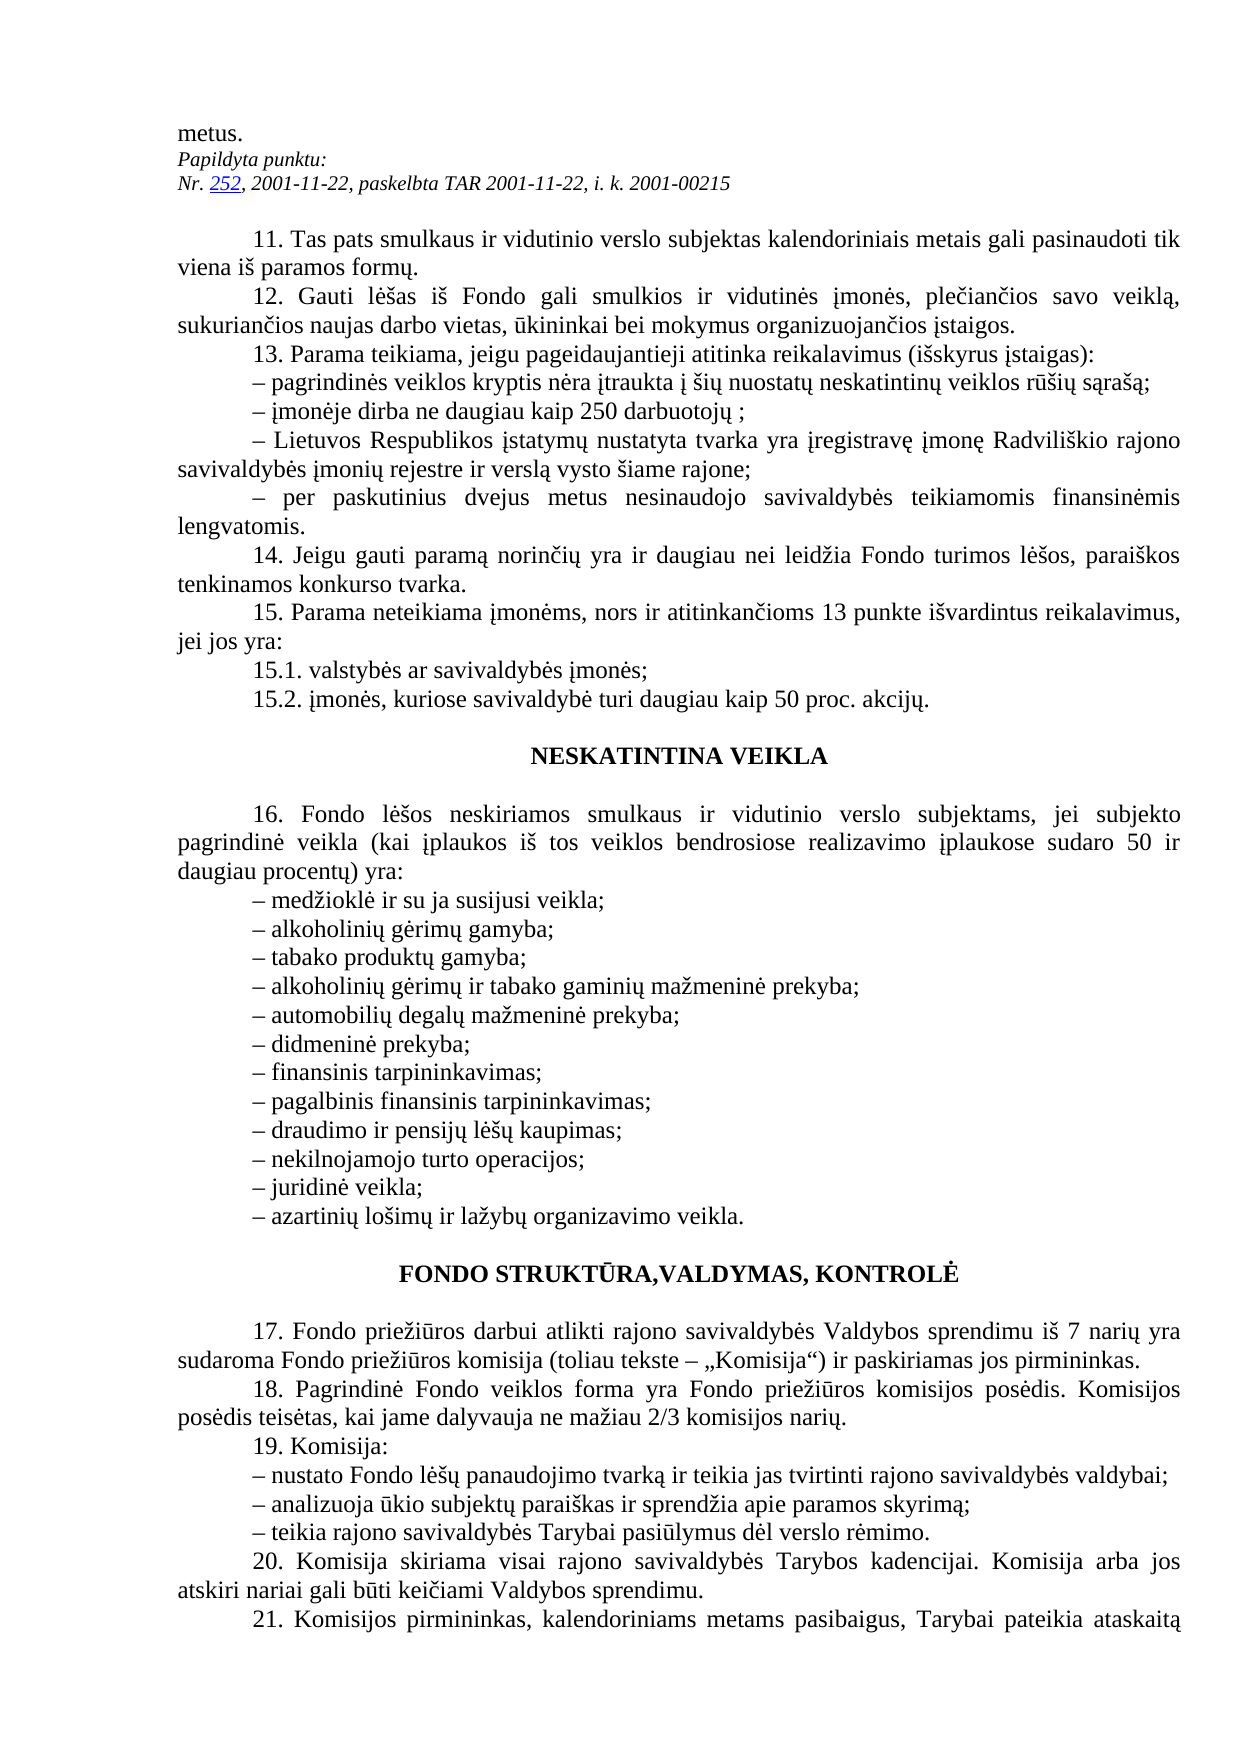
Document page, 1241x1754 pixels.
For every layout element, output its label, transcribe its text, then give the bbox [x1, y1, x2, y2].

text 12. Gauti lėšas iš Fondo gali smulkios ir vidutinės įmonės, plečiančios savo veiklą, sukuriančios naujas darbo vietas, ūkininkai bei mokymus organizuojančios įstaigos. [177, 281, 1181, 339]
text – tabako produktų gamyba; [177, 942, 1181, 971]
text – įmonėje dirba ne daugiau kaip 250 darbuotojų ; [177, 396, 1181, 425]
text – pagalbinis finansinis tarpininkavimas; [177, 1086, 1181, 1115]
text 21. Komisijos pirmininkas, kalendoriniams metams pasibaigus, Tarybai pateikia ataskaitą [177, 1604, 1181, 1632]
text – pagrindinės veiklos kryptis nėra įtraukta į šių nuostatų neskatintinų veiklos rūšių sąrašą; [177, 367, 1181, 396]
text – Lietuvos Respublikos įstatymų nustatyta tvarka yra įregistravę įmonę Radviliškio rajono savivaldybės įmonių rejestre ir verslą vysto šiame rajone; [177, 425, 1181, 482]
text – per paskutinius dvejus metus nesinaudojo savivaldybės teikiamomis finansinėmis lengvatomis. [177, 482, 1181, 540]
text – medžioklė ir su ja susijusi veikla; [177, 885, 1181, 914]
text 20. Komisija skiriama visai rajono savivaldybės Tarybos kadencijai. Komisija arba jos atskiri nariai gali būti keičiami Valdybos sprendimu. [177, 1546, 1181, 1604]
text 15.2. įmonės, kuriose savivaldybė turi daugiau kaip 50 proc. akcijų. [177, 684, 1181, 712]
text 11. Tas pats smulkaus ir vidutinio verslo subjektas kalendoriniais metais gali pasinaudoti tik viena iš paramos formų. [177, 224, 1181, 281]
text – alkoholinių gėrimų gamyba; [177, 914, 1181, 942]
text 14. Jeigu gauti paramą norinčių yra ir daugiau nei leidžia Fondo turimos lėšos, paraiškos tenkinamos konkurso tvarka. [177, 540, 1181, 597]
text metus. [177, 118, 1181, 147]
text – teikia rajono savivaldybės Tarybai pasiūlymus dėl verslo rėmimo. [177, 1517, 1181, 1546]
text – draudimo ir pensijų lėšų kaupimas; [177, 1115, 1181, 1144]
text – didmeninė prekyba; [177, 1029, 1181, 1057]
text – alkoholinių gėrimų ir tabako gaminių mažmeninė prekyba; [177, 971, 1181, 1000]
text – finansinis tarpininkavimas; [177, 1057, 1181, 1086]
text 15. Parama neteikiama įmonėms, nors ir atitinkančioms 13 punkte išvardintus reikalavimus, jei jos yra: [177, 597, 1181, 655]
text 15.1. valstybės ar savivaldybės įmonės; [177, 655, 1181, 684]
text 19. Komisija: [177, 1431, 1181, 1460]
text Nr. 252, 2001-11-22, paskelbta TAR 2001-11-22, i. k. 2001-00215 [177, 171, 1181, 195]
text NESKATINTINA VEIKLA [177, 741, 1181, 770]
text – nustato Fondo lėšų panaudojimo tvarką ir teikia jas tvirtinti rajono savivaldybės valdybai; [177, 1460, 1181, 1489]
text – juridinė veikla; [177, 1172, 1181, 1201]
text 18. Pagrindinė Fondo veiklos forma yra Fondo priežiūros komisijos posėdis. Komisijos posėdis teisėtas, kai jame dalyvauja ne mažiau 2/3 komisijos narių. [177, 1374, 1181, 1431]
text 13. Parama teikiama, jeigu pageidaujantieji atitinka reikalavimus (išskyrus įstaigas): [177, 339, 1181, 367]
text – nekilnojamojo turto operacijos; [177, 1144, 1181, 1172]
text – automobilių degalų mažmeninė prekyba; [177, 1000, 1181, 1029]
text 16. Fondo lėšos neskiriamos smulkaus ir vidutinio verslo subjektams, jei subjekto pagrindinė veikla (kai įplaukos iš tos veiklos bendrosiose realizavimo įplaukose sudaro 50 ir daugiau procentų) yra: [177, 799, 1181, 885]
text 17. Fondo priežiūros darbui atlikti rajono savivaldybės Valdybos sprendimu iš 7 narių yra sudaroma Fondo priežiūros komisija (toliau tekste – „Komisija“) ir paskiriamas jos pirmininkas. [177, 1316, 1181, 1374]
text – azartinių lošimų ir lažybų organizavimo veikla. [177, 1201, 1181, 1230]
text Papildyta punktu: [177, 147, 1181, 171]
text FONDO STRUKTŪRA,VALDYMAS, KONTROLĖ [177, 1259, 1181, 1287]
text – analizuoja ūkio subjektų paraiškas ir sprendžia apie paramos skyrimą; [177, 1489, 1181, 1517]
